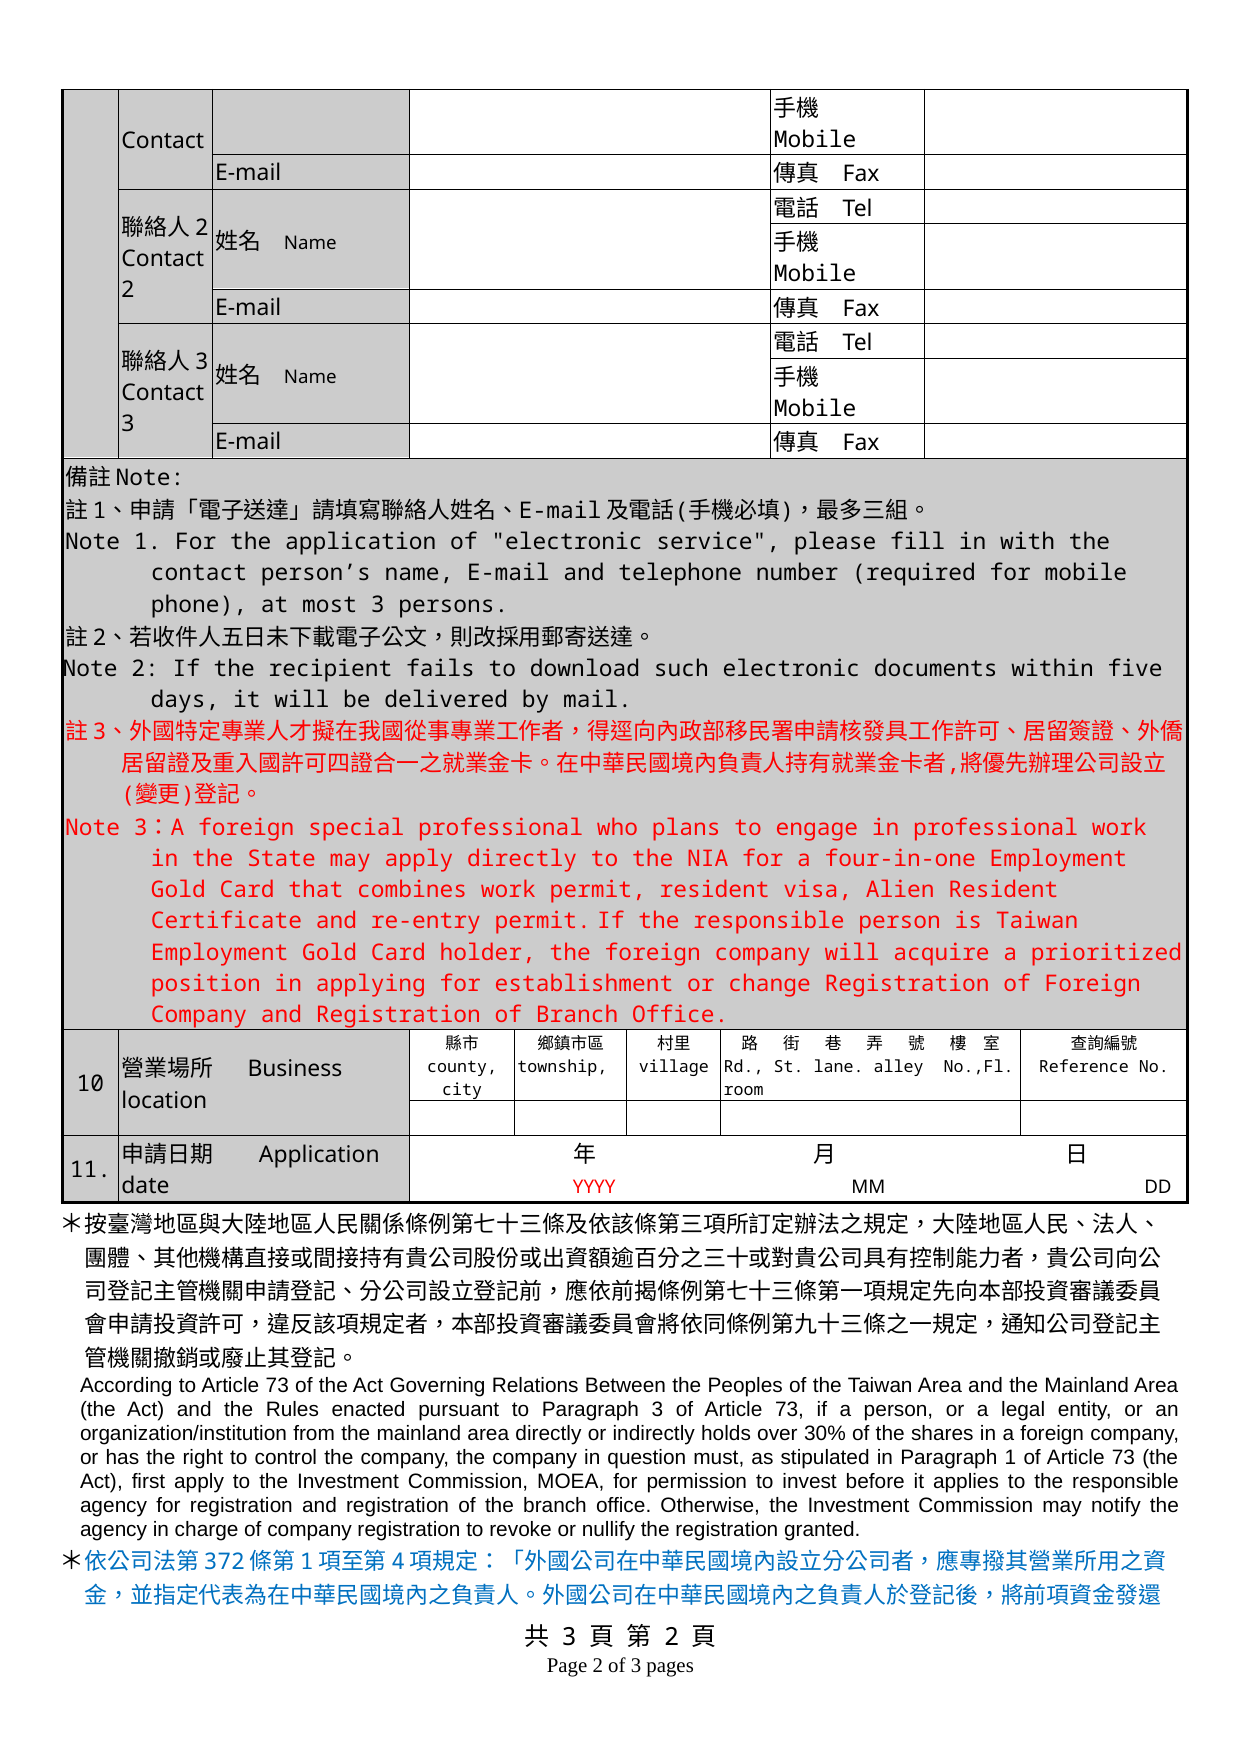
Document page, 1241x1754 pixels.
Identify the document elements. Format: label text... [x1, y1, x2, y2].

table_cell [515, 1101, 626, 1135]
table_cell [925, 155, 1186, 189]
table_cell 手機 Mobile [771, 359, 924, 423]
text ＊依公司法第372條第1項至第4項規定：「外國公司在中華民國境內設立分公司者，應專撥其營業所用之資金，並指定代表為在中華民國境內之負責人。外國公司在中華民國境內之負責人於登記後，將前項資金發還 [59, 1541, 1181, 1610]
table_cell E-mail [213, 290, 409, 323]
table_cell [925, 324, 1186, 357]
table_cell 傳真 Fax [771, 424, 924, 457]
table_cell 11. [64, 1136, 118, 1201]
table_cell Contact [119, 90, 212, 189]
table_cell [1021, 1101, 1186, 1135]
table_cell 年 月 日 YYYY MM DD [410, 1136, 1186, 1201]
table_cell [925, 290, 1186, 323]
text ＊按臺灣地區與大陸地區人民關係條例第七十三條及依該條第三項所訂定辦法之規定，大陸地區人民、法人、團體、其他機構直接或間接持有貴公司股份或出資額逾百分之三十或對貴公司具有控制能力者，貴公司向公司登記主管機關申請登記、分公司設立登記前，應依前揭條例第七十三條第一項規定先向本部投資審議委員會申請投資許可，違反該項規定者，本部投資審議委員會將依同條例第九十三條之一規定，通知公司登記主管機關撤銷或廢止其登記。 [59, 1204, 1181, 1373]
table_cell [925, 359, 1186, 423]
table_cell [925, 224, 1186, 288]
table_cell [410, 155, 770, 189]
table_cell 縣市 county, city [410, 1030, 514, 1100]
table_cell [627, 1101, 720, 1135]
table_cell 營業場所 Business location [119, 1030, 409, 1135]
table_cell 備註Note: 註1、申請「電子送達」請填寫聯絡人姓名、E-mail及電話(手機必填)，最多三組。 Note 1. For the application of "electronic service", please fill in with the contact person’s name, E-mail and telephone number (required for mobile phone), at most 3 persons. 註2、若收件人五日未下載電子公文，則改採用郵寄送達。 Note 2: If the recipient fails to download such electronic documents within five days, it will be delivered by mail. 註3、外國特定專業人才擬在我國從事專業工作者，得逕向內政部移民署申請核發具工作許可、居留簽證、外僑居留證及重入國許可四證合一之就業金卡。在中華民國境內負責人持有就業金卡者,將優先辦理公司設立(變更)登記。 Note 3：A foreign special professional who plans to engage in professional work in the State may apply directly to the NIA for a four-in-one Employment Gold Card that combines work permit, resident visa, Alien Resident Certificate and re-entry permit. If the responsible person is Taiwan Employment Gold Card holder, the foreign company will acquire a prioritized position in applying for establishment or change Registration of Foreign Company and Registration of Branch Office. [64, 459, 1186, 1029]
table_cell [213, 90, 409, 154]
table_cell 村里 village [627, 1030, 720, 1100]
table_cell 姓名 Name [213, 324, 409, 423]
table_cell 電話 Tel [771, 190, 924, 223]
table_cell 聯絡人2 Contact 2 [119, 190, 212, 323]
table_cell 10 [64, 1030, 118, 1135]
table_cell 手機 Mobile [771, 224, 924, 288]
table_cell E-mail [213, 424, 409, 457]
table_cell [925, 90, 1186, 154]
table_cell 聯絡人3 Contact 3 [119, 324, 212, 457]
table_cell 電話 Tel [771, 324, 924, 357]
table_cell 傳真 Fax [771, 290, 924, 323]
table_cell 傳真 Fax [771, 155, 924, 189]
table_cell 路 街 巷 弄 號 樓 室 Rd., St. lane. alley No.,Fl. room [721, 1030, 1020, 1100]
table_cell [410, 190, 770, 288]
table_cell [410, 324, 770, 423]
table_cell 查詢編號 Reference No. [1021, 1030, 1186, 1100]
table_cell 申請日期 Application date [119, 1136, 409, 1201]
table_cell [721, 1101, 1020, 1135]
table_cell 手機 Mobile [771, 90, 924, 154]
table_cell [410, 1101, 514, 1135]
subtitle According to Article 73 of the Act Governing Relations Between the Peoples of the Taiwan Area and the Mainland Area (the Act) and the Rules enacted pursuant to Paragraph 3 of Article 73, if a person, or a legal entity, or an organization/institution from the mainland area directly or indirectly holds over 30% of the shares in a foreign company, or has the right to control the company, the company in question must, as stipulated in Paragraph 1 of Article 73 (the Act), first apply to the Investment Commission, MOEA, for permission to invest before it applies to the responsible agency for registration and registration of the branch office. Otherwise, the Investment Commission may notify the agency in charge of company registration to revoke or nullify the registration granted. [80, 1373, 1181, 1541]
table_cell [925, 424, 1186, 457]
table_cell 姓名 Name [213, 190, 409, 288]
table_cell [410, 90, 770, 154]
table_cell 鄉鎮市區 township, [515, 1030, 626, 1100]
table_cell [64, 90, 118, 457]
table_cell [410, 424, 770, 457]
table_cell [410, 290, 770, 323]
table_cell E-mail [213, 155, 409, 189]
table_cell [925, 190, 1186, 223]
